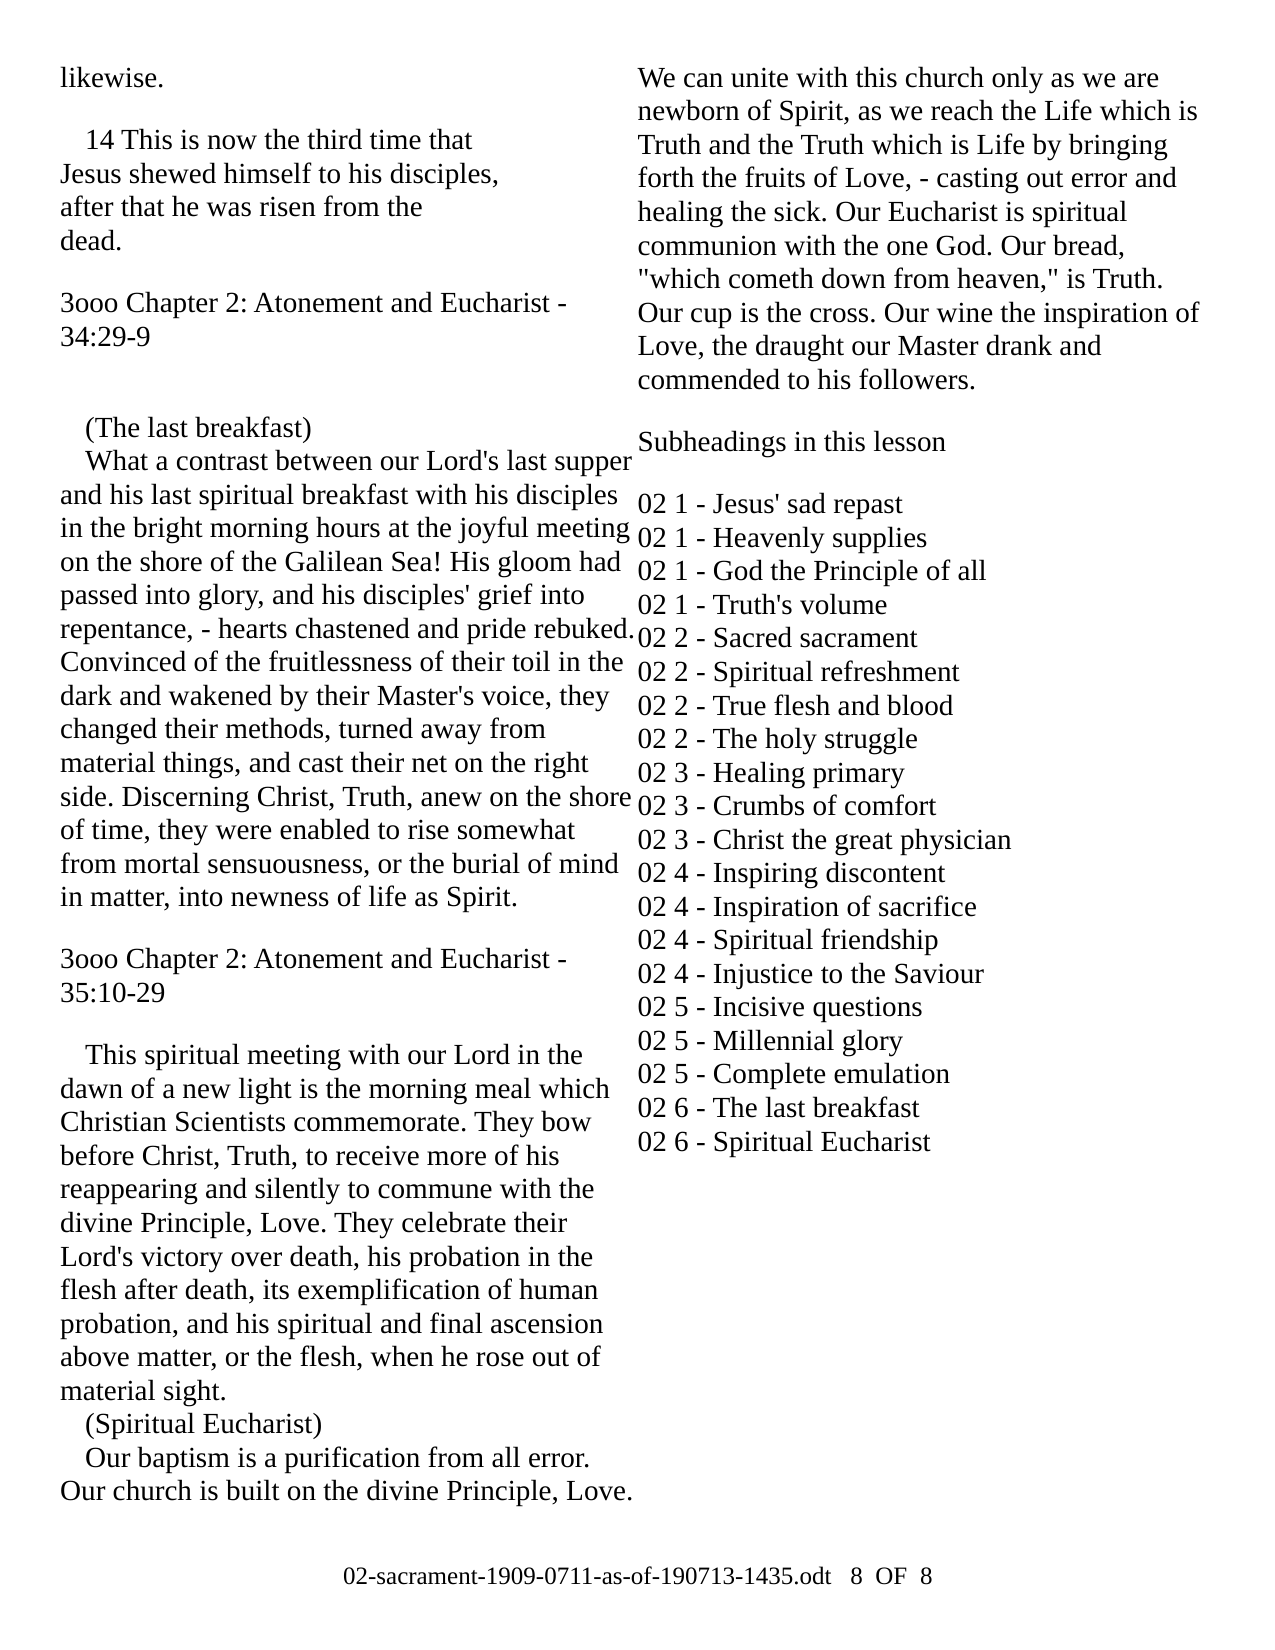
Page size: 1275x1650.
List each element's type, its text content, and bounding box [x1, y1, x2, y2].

text John 21:4-6,9-14 4 But when the morning was now come, Jesus stood on the shore: but the disciples knew not that it was Jesus. 5 Then Jesus saith unto them, Children, have ye any meat? They answered him, No. 6 And he said unto them, Cast the net on the right side of the ship, and ye shall find. They cast therefore, and now they were not able to draw it for the multitude of fishes. 9 As soon then as they were come to land, they saw a fire of coals there, and fish laid thereon, and bread. 10 Jesus saith unto them, Bring of the fish which ye have now caught. 11 Simon Peter went up, and drew the net to land full of great fishes, an hundred and fifty and three: and for all there were so many, yet was not the net broken. 12 Jesus saith unto them, Come and dine. And none of the disciples durst ask him, Who art thou? knowing that it was the Lord. 13 Jesus then cometh, and taketh bread, and giveth them, and fish likewise. 14 This is now the third time that Jesus shewed himself to his disciples, after that he was risen from the dead. 3ooo Chapter 2: Atonement and Eucharist - 34:29-9 (The last breakfast) What a contrast between our Lord's last supper and his last spiritual breakfast with his disciples in the bright morning hours at the joyful meeting on the shore of the Galilean Sea! His gloom had passed into glory, and his disciples' grief into repentance, - hearts chastened and pride rebuked. Convinced of the fruitlessness of their toil in the dark and wakened by their Master's voice, they changed their methods, turned away from material things, and cast their net on the right side. Discerning Christ, Truth, anew on the shore of time, they were enabled to rise somewhat from mortal sensuousness, or the burial of mind in matter, into newness of life as Spirit. 3ooo Chapter 2: Atonement and Eucharist - 35:10-29 This spiritual meeting with our Lord in the dawn of a new light is the morning meal which Christian Scientists commemorate. They bow before Christ, Truth, to receive more of his reappearing and silently to commune with the divine Principle, Love. They celebrate their Lord's victory over death, his probation in the flesh after death, its exemplification of human probation, and his spiritual and final ascension above matter, or the flesh, when he rose out of material sight. (Spiritual Eucharist) Our baptism is a purification from all error. Our church is built on the divine Principle, Love. We can unite with this church only as we are newborn of Spirit, as we reach the Life which is Truth and the Truth which is Life by bringing forth the fruits of Love, - casting out error and healing the sick. Our Eucharist is spiritual communion with the one God. Our bread, "which cometh down from heaven," is Truth. Our cup is the cross. Our wine the inspiration of Love, the draught our Master drank and commended to his followers. Subheadings in this lesson 02 1 - Jesus' sad repast 02 1 - Heavenly supplies 02 1 - God the Principle of all 02 1 - Truth's volume 02 2 - Sacred sacrament 02 2 - Spiritual refreshment 02 2 - True flesh and blood 02 2 - The holy struggle 02 3 - Healing primary 02 3 - Crumbs of comfort 02 3 - Christ the great physician 02 4 - Inspiring discontent 02 4 - Inspiration of sacrifice 02 4 - Spiritual friendship 02 4 - Injustice to the Saviour 02 5 - Incisive questions 02 5 - Millennial glory 02 5 - Complete emulation 02 6 - The last breakfast 02 6 - Spiritual Eucharist [60, 60, 1215, 1507]
